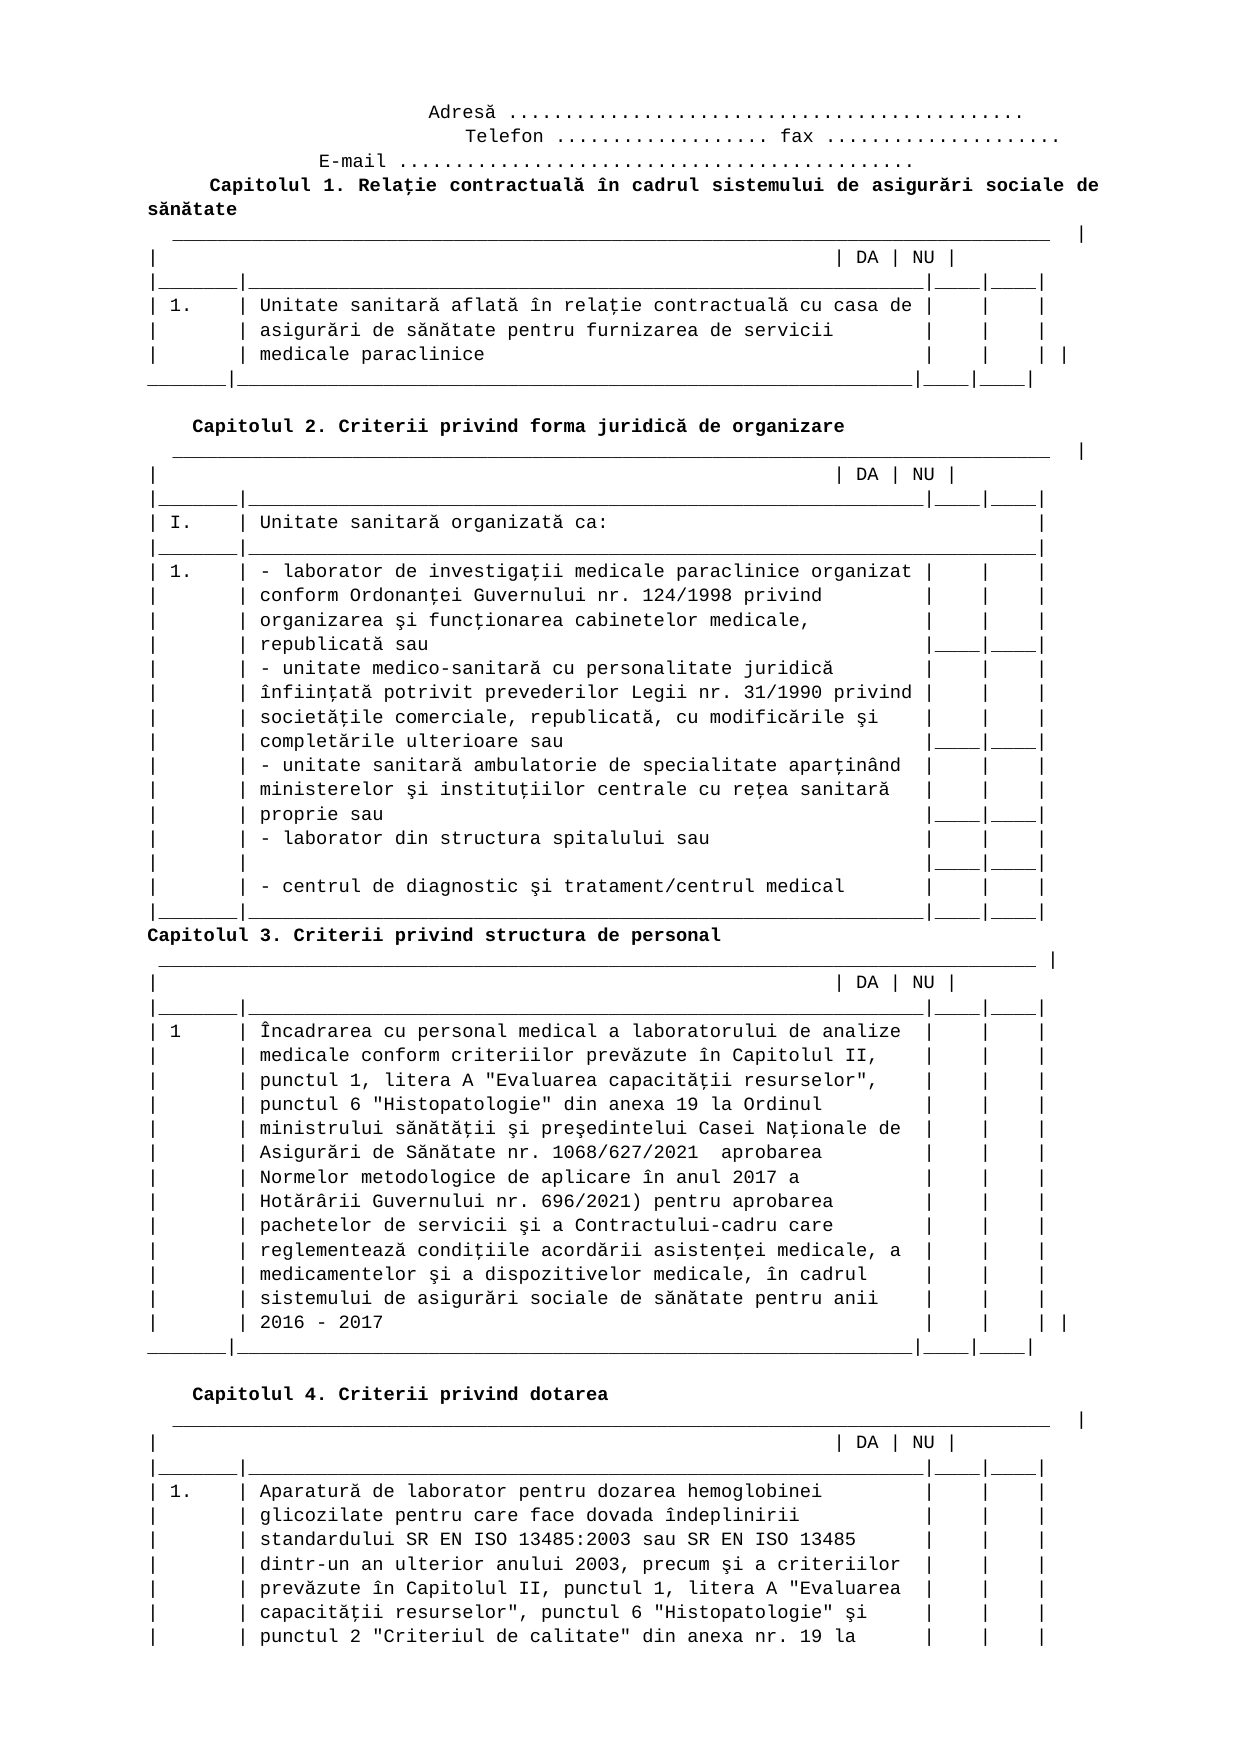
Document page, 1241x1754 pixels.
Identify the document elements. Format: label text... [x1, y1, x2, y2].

text | | - centrul de diagnostic şi tratament/centrul medical | | | [147, 877, 1087, 898]
text |_______|____________________________________________________________|____|____| Capitolul 3. Criterii privind structura de personal [147, 902, 1083, 947]
text | | 2016 - 2017 | | | |_______|____________________________________________________________|____|____| [147, 1313, 1083, 1358]
text ______________________________________________________________________________ | | | DA | NU | [147, 1409, 1087, 1454]
text | 1 | Încadrarea cu personal medical a laboratorului de analize | | | [147, 1022, 1087, 1043]
text |_______|____________________________________________________________|____|____| [147, 1457, 1083, 1479]
text | 1. | - laborator de investigaţii medicale paraclinice organizat | | | [147, 562, 1087, 583]
text | I. | Unitate sanitară organizată ca: | [147, 513, 1087, 534]
text Telefon ................... fax ..................... E-mail .............................................. [147, 127, 1098, 173]
text | 1. | Unitate sanitară aflată în relaţie contractuală cu casa de | | | [147, 296, 1087, 317]
text | | punctul 1, litera A "Evaluarea capacităţii resurselor", | | | [147, 1070, 1087, 1092]
text | | prevăzute în Capitolul II, punctul 1, litera A "Evaluarea | | | [147, 1579, 1087, 1600]
text | | societăţile comerciale, republicată, cu modificările şi | | | [147, 707, 1087, 729]
text | | pachetelor de servicii şi a Contractului-cadru care | | | [147, 1216, 1087, 1237]
text | | proprie sau |____|____| [147, 804, 1087, 826]
text ______________________________________________________________________________ | | | DA | NU | [147, 224, 1087, 269]
text | | - unitate medico-sanitară cu personalitate juridică | | | [147, 659, 1087, 680]
text | | sistemului de asigurări sociale de sănătate pentru anii | | | [147, 1289, 1087, 1310]
text | | conform Ordonanţei Guvernului nr. 124/1998 privind | | | [147, 586, 1087, 607]
text |_______|______________________________________________________________________| [147, 537, 1083, 559]
text | | dintr-un an ulterior anului 2003, precum şi a criteriilor | | | [147, 1554, 1087, 1576]
text | | organizarea şi funcţionarea cabinetelor medicale, | | | [147, 610, 1087, 632]
text Capitolul 4. Criterii privind dotarea [147, 1385, 1099, 1406]
text Capitolul 2. Criterii privind forma juridică de organizare [147, 416, 1099, 438]
text Capitolul 1. Relaţie contractuală în cadrul sistemului de asigurări sociale de sănătate [147, 176, 1099, 221]
text | | Normelor metodologice de aplicare în anul 2017 a | | | [147, 1167, 1087, 1189]
text |_______|____________________________________________________________|____|____| [147, 489, 1083, 510]
text | | standardului SR EN ISO 13485:2003 sau SR EN ISO 13485 | | | [147, 1530, 1087, 1551]
text | | Hotărârii Guvernului nr. 696/2021) pentru aprobarea | | | [147, 1192, 1087, 1213]
text | 1. | Aparatură de laborator pentru dozarea hemoglobinei | | | [147, 1482, 1087, 1503]
text | | punctul 6 "Histopatologie" din anexa 19 la Ordinul | | | [147, 1095, 1087, 1116]
text | | reglementează condiţiile acordării asistenţei medicale, a | | | [147, 1240, 1087, 1262]
text | | glicozilate pentru care face dovada îndeplinirii | | | [147, 1506, 1087, 1527]
text | | medicale paraclinice | | | |_______|____________________________________________________________|____|____| [147, 345, 1083, 390]
text | | medicamentelor şi a dispozitivelor medicale, în cadrul | | | [147, 1264, 1087, 1286]
text | | punctul 2 "Criteriul de calitate" din anexa nr. 19 la | | | [147, 1627, 1087, 1648]
text ______________________________________________________________________________ | | | DA | NU | [147, 441, 1087, 486]
text | | capacităţii resurselor", punctul 6 "Histopatologie" şi | | | [147, 1603, 1087, 1624]
text | | completările ulterioare sau |____|____| [147, 732, 1087, 753]
text | | - laborator din structura spitalului sau | | | [147, 829, 1087, 850]
text | | |____|____| [147, 853, 1083, 874]
text | | medicale conform criteriilor prevăzute în Capitolul II, | | | [147, 1046, 1087, 1067]
text | | ministrului sănătăţii şi preşedintelui Casei Naţionale de | | | [147, 1119, 1087, 1140]
text |_______|____________________________________________________________|____|____| [147, 272, 1083, 293]
text | | - unitate sanitară ambulatorie de specialitate aparţinând | | | [147, 756, 1087, 777]
text | | ministerelor şi instituţiilor centrale cu reţea sanitară | | | [147, 780, 1087, 801]
text | | republicată sau |____|____| [147, 634, 1087, 656]
text | | Asigurări de Sănătate nr. 1068/627/2021 aprobarea | | | [147, 1143, 1087, 1164]
text |_______|____________________________________________________________|____|____| [147, 998, 1083, 1019]
text Adresă .............................................. [147, 103, 1087, 124]
text ______________________________________________________________________________ | | | DA | NU | [147, 949, 1083, 994]
text | | înfiinţată potrivit prevederilor Legii nr. 31/1990 privind | | | [147, 683, 1087, 704]
text | | asigurări de sănătate pentru furnizarea de servicii | | | [147, 320, 1087, 342]
